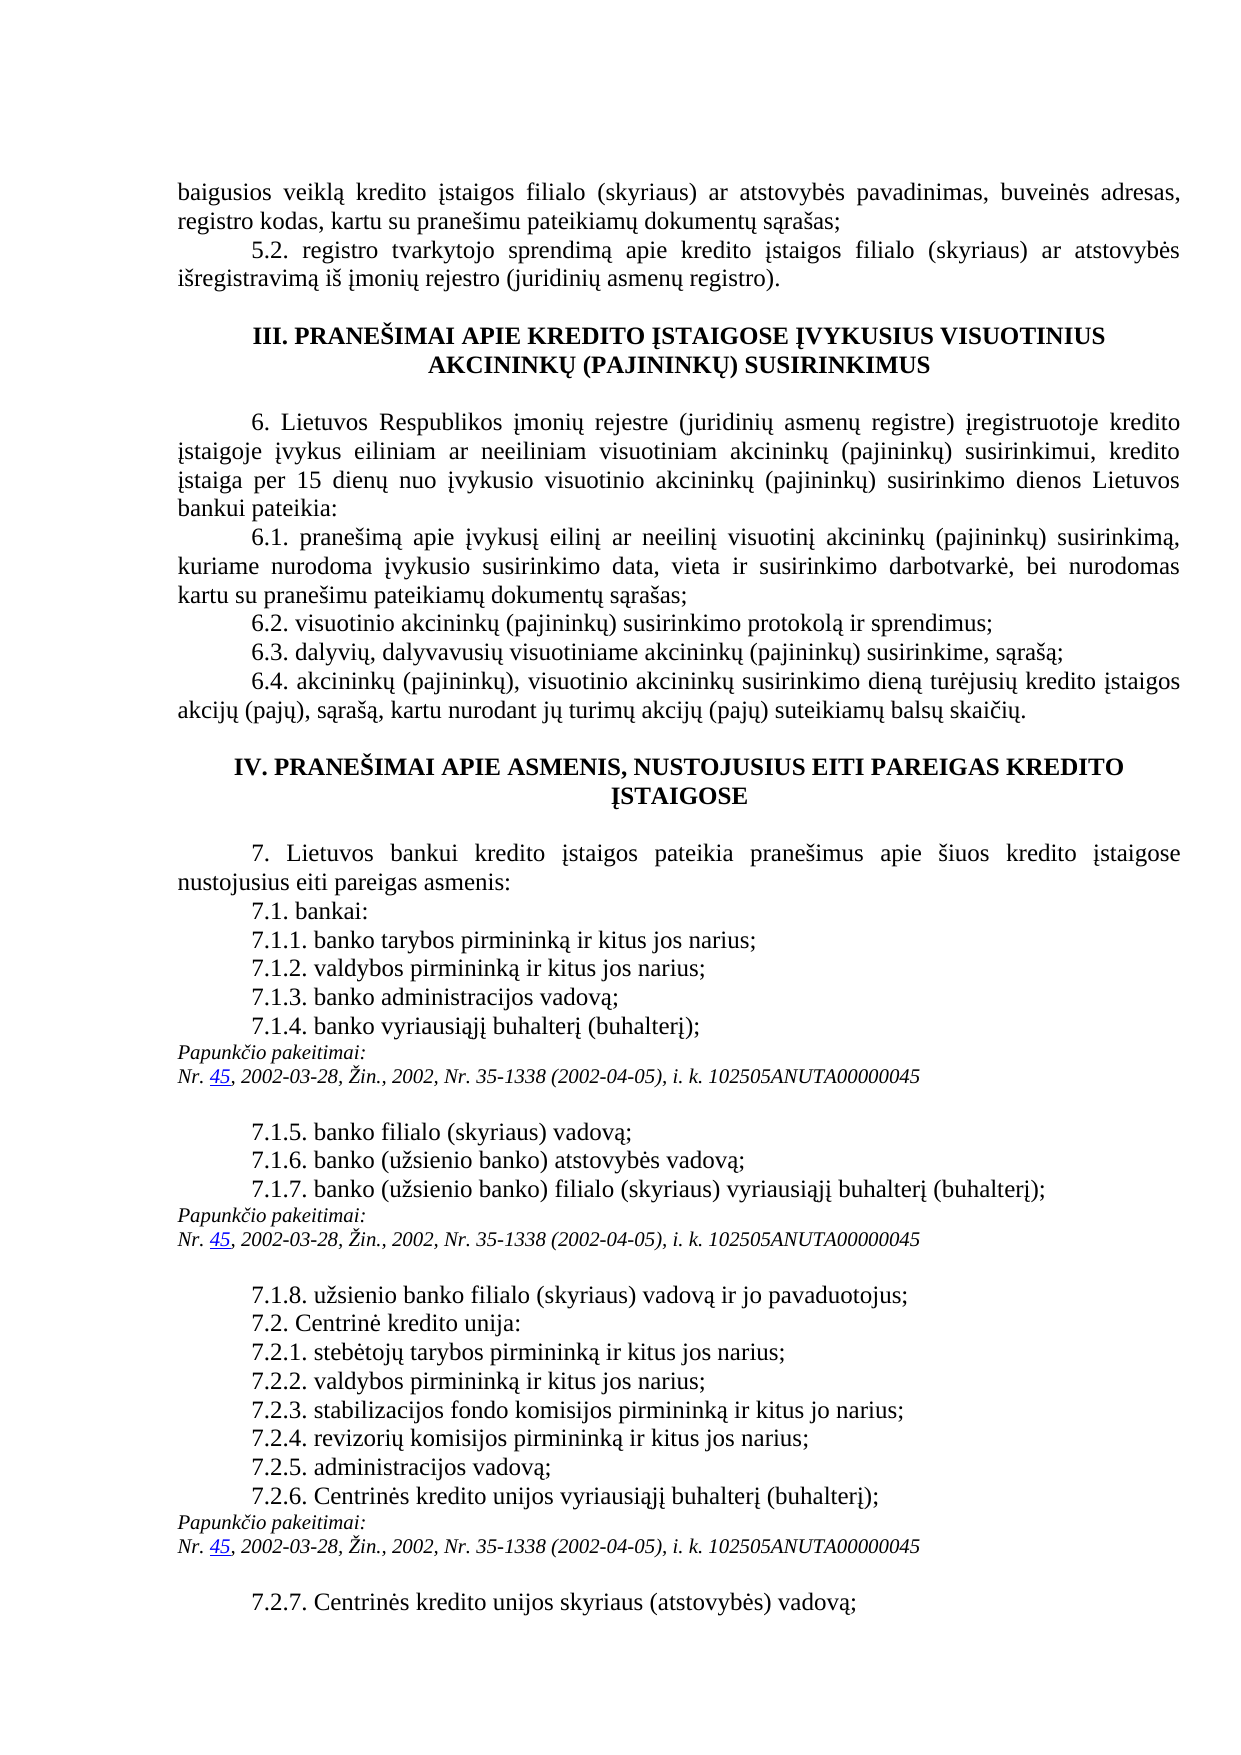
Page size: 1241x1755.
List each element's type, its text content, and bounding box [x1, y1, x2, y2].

text Papunkčio pakeitimai: [177, 1040, 1181, 1064]
text Nr. 45, 2002-03-28, Žin., 2002, Nr. 35-1338 (2002-04-05), i. k. 102505ANUTA00000045 [177, 1064, 1181, 1088]
text Papunkčio pakeitimai: [177, 1203, 1181, 1227]
text 7.1.3. banko administracijos vadovą; [177, 982, 1181, 1011]
text Nr. 45, 2002-03-28, Žin., 2002, Nr. 35-1338 (2002-04-05), i. k. 102505ANUTA00000045 [177, 1227, 1181, 1251]
text 7.2.7. Centrinės kredito unijos skyriaus (atstovybės) vadovą; [177, 1587, 1181, 1615]
text 7.1.8. užsienio banko filialo (skyriaus) vadovą ir jo pavaduotojus; [177, 1280, 1181, 1308]
text 7.1.4. banko vyriausiąjį buhalterį (buhalterį); [177, 1011, 1181, 1040]
text IV. PRANEŠIMAI APIE ASMENIS, NUSTOJUSIUS EITI PAREIGAS KREDITO ĮSTAIGOSE [177, 752, 1181, 810]
text 7.2.5. administracijos vadovą; [177, 1452, 1181, 1481]
text 6.1. pranešimą apie įvykusį eilinį ar neeilinį visuotinį akcininkų (pajininkų) susirinkimą, kuriame nurodoma įvykusio susirinkimo data, vieta ir susirinkimo darbotvarkė, bei nurodomas kartu su pranešimu pateikiamų dokumentų sąrašas; [177, 522, 1181, 608]
text 7.2.4. revizorių komisijos pirmininką ir kitus jos narius; [177, 1423, 1181, 1452]
text 7.1.5. banko filialo (skyriaus) vadovą; [177, 1117, 1181, 1145]
text Papunkčio pakeitimai: [177, 1510, 1181, 1534]
text 7.1. bankai: [177, 896, 1181, 925]
text 7.1.2. valdybos pirmininką ir kitus jos narius; [177, 953, 1181, 982]
text 6.3. dalyvių, dalyvavusių visuotiniame akcininkų (pajininkų) susirinkime, sąrašą; [177, 637, 1181, 666]
text 7.2. Centrinė kredito unija: [177, 1308, 1181, 1337]
text baigusios veiklą kredito įstaigos filialo (skyriaus) ar atstovybės pavadinimas, buveinės adresas, registro kodas, kartu su pranešimu pateikiamų dokumentų sąrašas; [177, 177, 1181, 235]
text 7. Lietuvos bankui kredito įstaigos pateikia pranešimus apie šiuos kredito įstaigose nustojusius eiti pareigas asmenis: [177, 838, 1181, 896]
text 7.1.7. banko (užsienio banko) filialo (skyriaus) vyriausiąjį buhalterį (buhalterį); [177, 1174, 1181, 1203]
text 7.2.6. Centrinės kredito unijos vyriausiąjį buhalterį (buhalterį); [177, 1481, 1181, 1510]
text 7.2.2. valdybos pirmininką ir kitus jos narius; [177, 1366, 1181, 1395]
text 6.2. visuotinio akcininkų (pajininkų) susirinkimo protokolą ir sprendimus; [177, 608, 1181, 637]
text Nr. 45, 2002-03-28, Žin., 2002, Nr. 35-1338 (2002-04-05), i. k. 102505ANUTA00000045 [177, 1534, 1181, 1558]
text 5.2. registro tvarkytojo sprendimą apie kredito įstaigos filialo (skyriaus) ar atstovybės išregistravimą iš įmonių rejestro (juridinių asmenų registro). [177, 235, 1181, 292]
text 6. Lietuvos Respublikos įmonių rejestre (juridinių asmenų registre) įregistruotoje kredito įstaigoje įvykus eiliniam ar neeiliniam visuotiniam akcininkų (pajininkų) susirinkimui, kredito įstaiga per 15 dienų nuo įvykusio visuotinio akcininkų (pajininkų) susirinkimo dienos Lietuvos bankui pateikia: [177, 407, 1181, 522]
text 7.2.1. stebėtojų tarybos pirmininką ir kitus jos narius; [177, 1337, 1181, 1366]
text 7.1.6. banko (užsienio banko) atstovybės vadovą; [177, 1145, 1181, 1174]
text 7.1.1. banko tarybos pirmininką ir kitus jos narius; [177, 925, 1181, 953]
text 7.2.3. stabilizacijos fondo komisijos pirmininką ir kitus jo narius; [177, 1395, 1181, 1423]
text III. PRANEŠIMAI APIE KREDITO ĮSTAIGOSE ĮVYKUSIUS VISUOTINIUS AKCININKŲ (PAJININKŲ) SUSIRINKIMUS [177, 321, 1181, 378]
text 6.4. akcininkų (pajininkų), visuotinio akcininkų susirinkimo dieną turėjusių kredito įstaigos akcijų (pajų), sąrašą, kartu nurodant jų turimų akcijų (pajų) suteikiamų balsų skaičių. [177, 666, 1181, 723]
